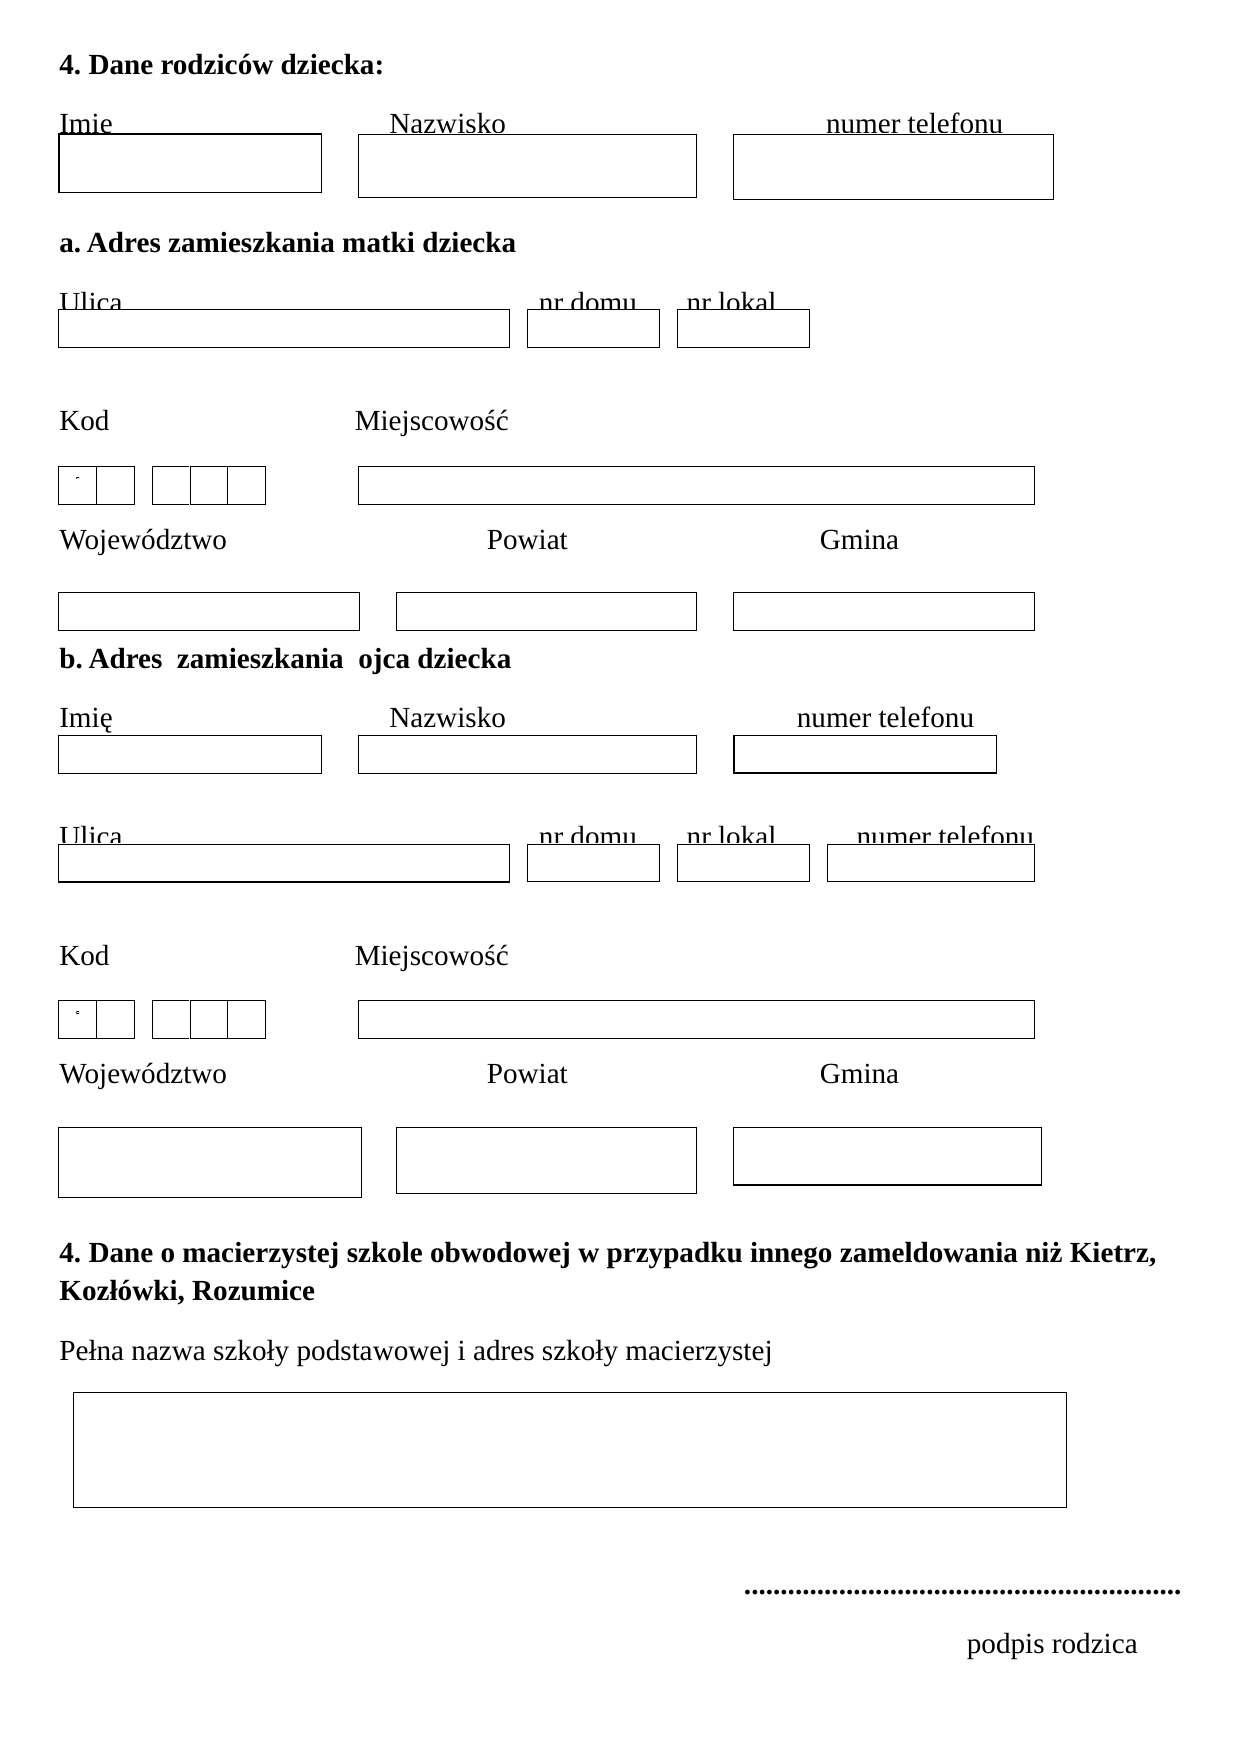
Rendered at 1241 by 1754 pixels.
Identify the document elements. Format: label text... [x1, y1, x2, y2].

text b. Adres zamieszkania ojca dziecka [59, 641, 1181, 674]
text 4. Dane o macierzystej szkole obwodowej w przypadku innego zameldowania niż Kietrz, Kozłówki, Rozumice [59, 1235, 1181, 1307]
text Imię Nazwisko numer telefonu [59, 700, 1181, 734]
text Województwo Powiat Gmina [59, 1057, 1181, 1090]
text Ulica nr domu nr lokal numer telefonu [59, 819, 1181, 853]
text Województwo Powiat Gmina [59, 522, 1181, 556]
text ............................................................ [59, 1567, 1181, 1601]
table_header [74, 1393, 1066, 1507]
text 4. Dane rodziców dziecka: [59, 47, 1181, 81]
text podpis rodzica [59, 1627, 1181, 1660]
text Imię Nazwisko numer telefonu [59, 107, 1181, 140]
text a. Adres zamieszkania matki dziecka [59, 225, 1181, 259]
text Kod Miejscowość [59, 938, 1181, 971]
text Pełna nazwa szkoły podstawowej i adres szkoły macierzystej [59, 1333, 1181, 1366]
text Kod Miejscowość [59, 403, 1181, 437]
text Ulica nr domu nr lokal [59, 285, 1181, 318]
